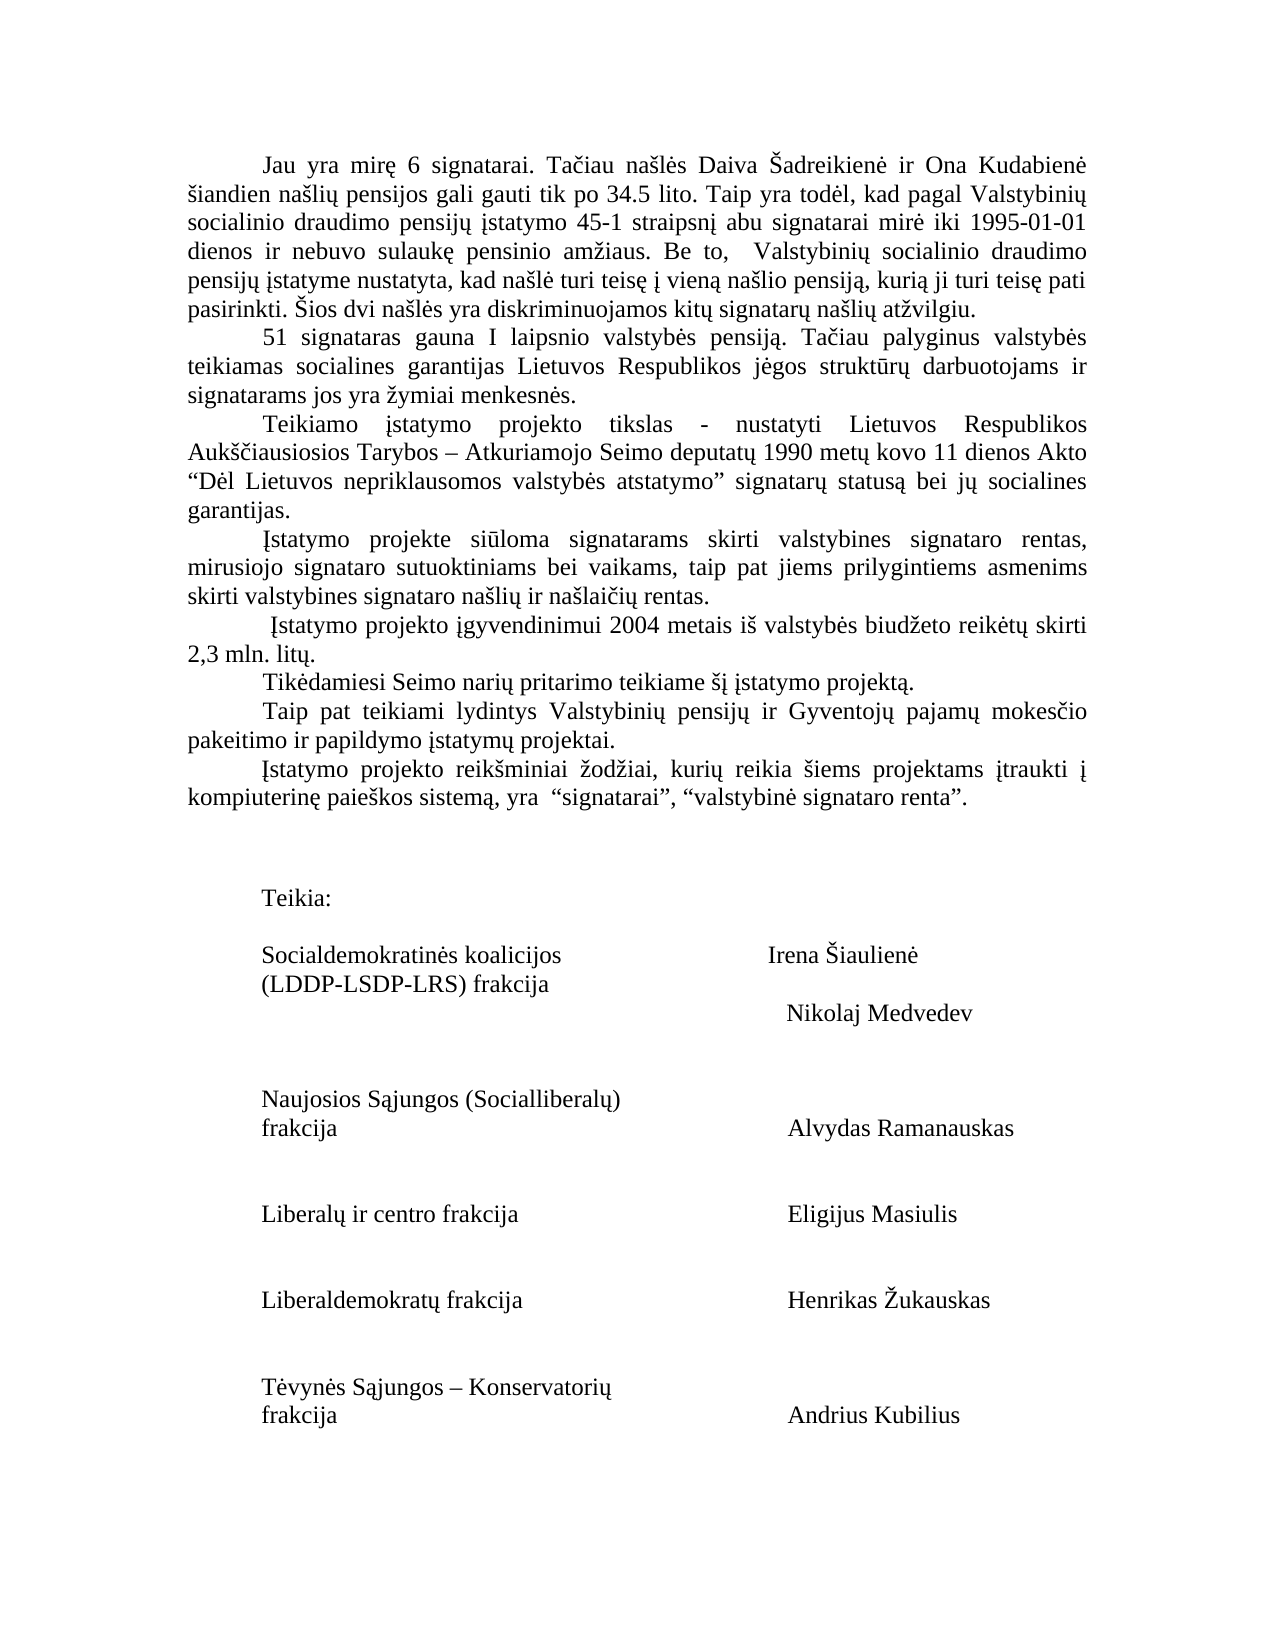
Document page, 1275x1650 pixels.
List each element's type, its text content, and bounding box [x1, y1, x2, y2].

text Liberalų ir centro frakcija Eligijus Masiulis [187, 1199, 1088, 1228]
text (LDDP-LSDP-LRS) frakcija [187, 969, 1088, 998]
text Įstatymo projekto reikšminiai žodžiai, kurių reikia šiems projektams įtraukti į kompiuterinę paieškos sistemą, yra “signatarai”, “valstybinė signataro renta”. [187, 754, 1088, 811]
text Taip pat teikiami lydintys Valstybinių pensijų ir Gyventojų pajamų mokesčio pakeitimo ir papildymo įstatymų projektai. [187, 696, 1088, 754]
text Socialdemokratinės koalicijos Irena Šiaulienė [187, 941, 1088, 969]
text Tėvynės Sąjungos – Konservatorių [187, 1372, 1088, 1401]
text Jau yra mirę 6 signatarai. Tačiau našlės Daiva Šadreikienė ir Ona Kudabienė šiandien našlių pensijos gali gauti tik po 34.5 lito. Taip yra todėl, kad pagal Valstybinių socialinio draudimo pensijų įstatymo 45-1 straipsnį abu signatarai mirė iki 1995-01-01 dienos ir nebuvo sulaukę pensinio amžiaus. Be to, Valstybinių socialinio draudimo pensijų įstatyme nustatyta, kad našlė turi teisę į vieną našlio pensiją, kurią ji turi teisę pati pasirinkti. Šios dvi našlės yra diskriminuojamos kitų signatarų našlių atžvilgiu. [187, 150, 1088, 322]
text Įstatymo projekte siūloma signatarams skirti valstybines signataro rentas, mirusiojo signataro sutuoktiniams bei vaikams, taip pat jiems prilygintiems asmenims skirti valstybines signataro našlių ir našlaičių rentas. [187, 524, 1088, 610]
text 51 signataras gauna I laipsnio valstybės pensiją. Tačiau palyginus valstybės teikiamas socialines garantijas Lietuvos Respublikos jėgos struktūrų darbuotojams ir signatarams jos yra žymiai menkesnės. [187, 322, 1088, 409]
text frakcija Alvydas Ramanauskas [187, 1113, 1088, 1142]
text Nikolaj Medvedev [187, 998, 1088, 1027]
text Tikėdamiesi Seimo narių pritarimo teikiame šį įstatymo projektą. [187, 667, 1088, 696]
text Liberaldemokratų frakcija Henrikas Žukauskas [187, 1286, 1088, 1314]
text frakcija Andrius Kubilius [187, 1401, 1088, 1429]
text Teikiamo įstatymo projekto tikslas - nustatyti Lietuvos Respublikos Aukščiausiosios Tarybos – Atkuriamojo Seimo deputatų 1990 metų kovo 11 dienos Akto “Dėl Lietuvos nepriklausomos valstybės atstatymo” signatarų statusą bei jų socialines garantijas. [187, 409, 1088, 524]
text Įstatymo projekto įgyvendinimui 2004 metais iš valstybės biudžeto reikėtų skirti 2,3 mln. litų. [187, 610, 1088, 667]
text Naujosios Sąjungos (Socialliberalų) [187, 1084, 1088, 1113]
text Teikia: [187, 883, 1088, 912]
